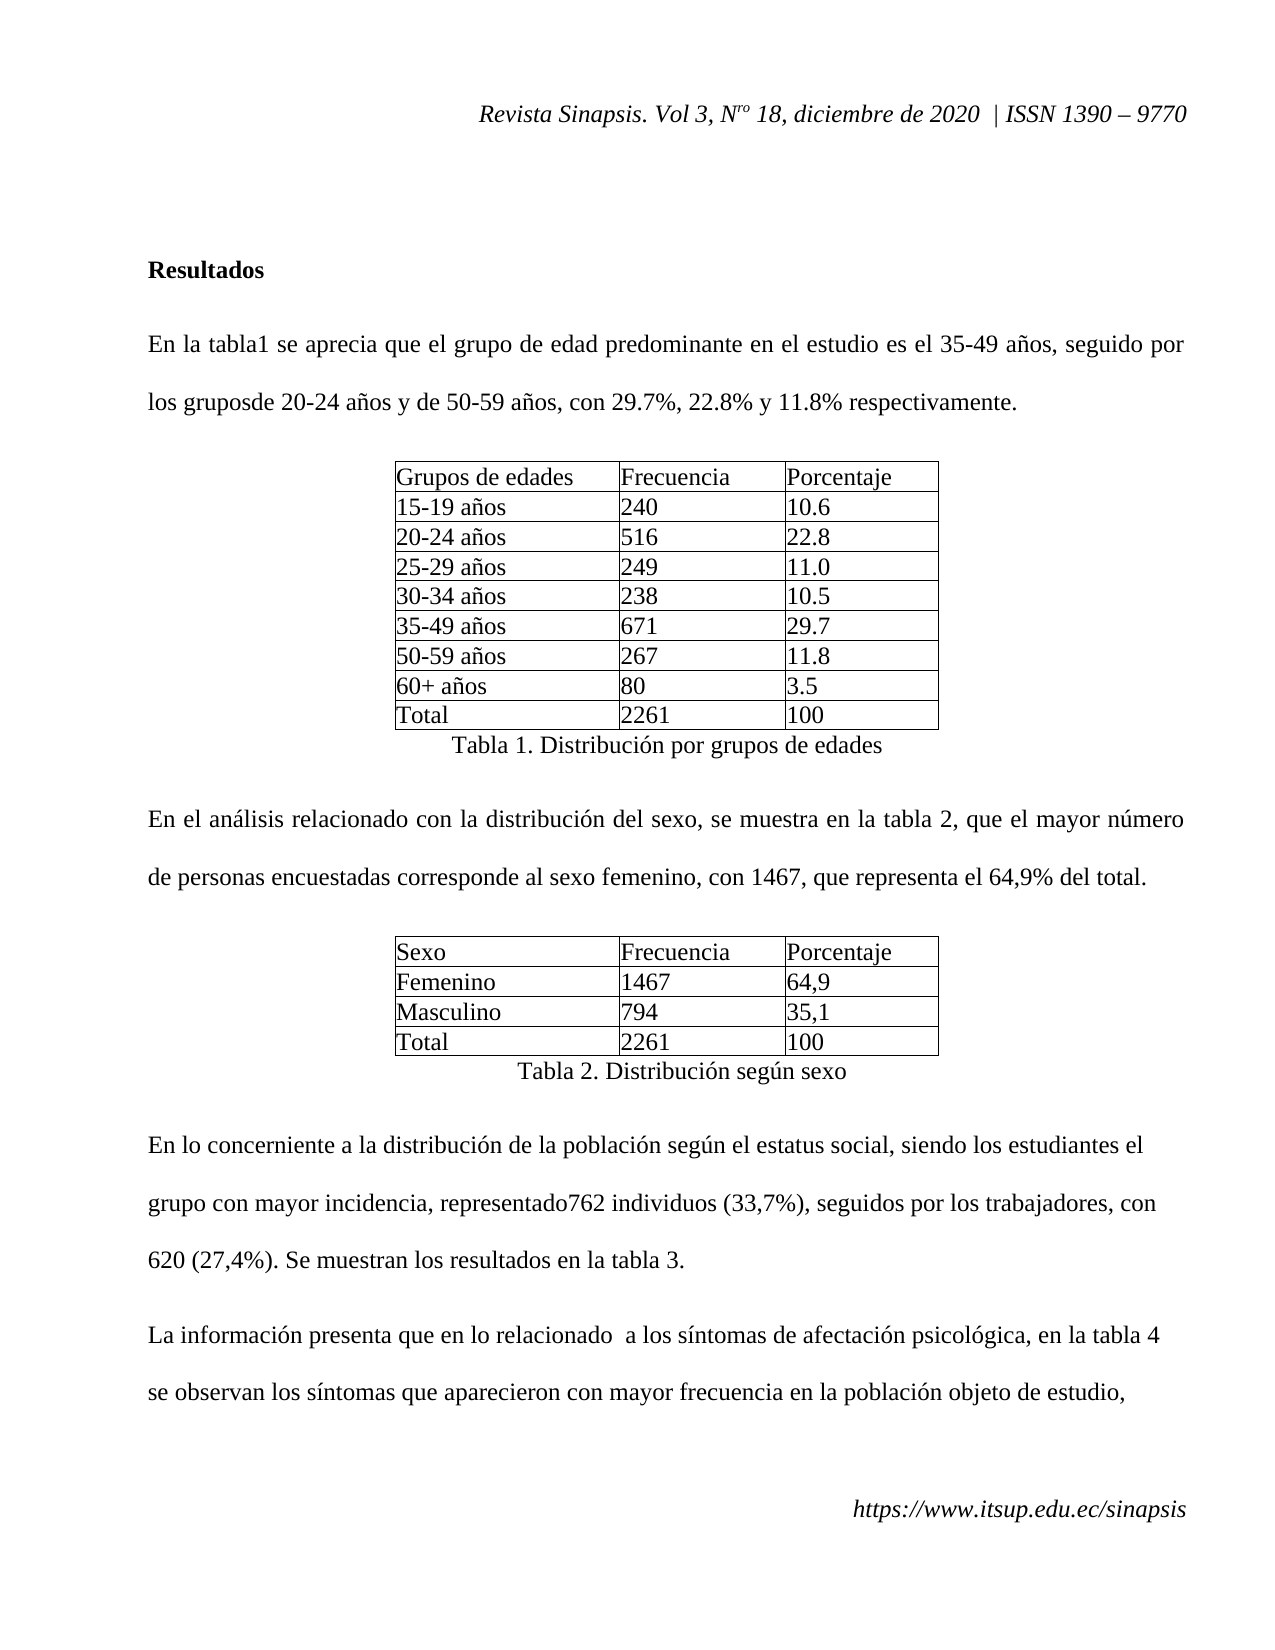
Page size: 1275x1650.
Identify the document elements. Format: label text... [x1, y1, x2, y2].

table_cell 10.6 [786, 492, 938, 521]
table_cell 35,1 [786, 997, 938, 1026]
table_header Porcentaje [786, 937, 938, 966]
table_cell 267 [620, 641, 785, 670]
table_cell 10.5 [786, 581, 938, 610]
table_cell 50-59 años [396, 641, 619, 670]
table_cell 15-19 años [396, 492, 619, 521]
text En el análisis relacionado con la distribución del sexo, se muestra en la tabla 2, que el mayor número de personas encuestadas corresponde al sexo femenino, con 1467, que representa el 64,9% del total. [148, 804, 1186, 891]
table_cell 671 [620, 611, 785, 640]
table_cell Total [396, 1027, 619, 1055]
table_header Frecuencia [620, 937, 785, 966]
table_header Sexo [396, 937, 619, 966]
table_cell 29.7 [786, 611, 938, 640]
table_cell 60+ años [396, 671, 619, 699]
table_header Grupos de edades [396, 462, 619, 491]
table_cell 80 [620, 671, 785, 699]
table_header Frecuencia [620, 462, 785, 491]
table_cell 249 [620, 552, 785, 580]
table_cell 2261 [620, 1027, 785, 1055]
table_cell Total [396, 701, 619, 729]
table_cell 20-24 años [396, 522, 619, 551]
table_cell 11.8 [786, 641, 938, 670]
text Tabla 2. Distribución según sexo [148, 1056, 1186, 1085]
table_cell 238 [620, 581, 785, 610]
table_cell Femenino [396, 967, 619, 996]
text Tabla 1. Distribución por grupos de edades [148, 730, 1186, 759]
table_cell 100 [786, 701, 938, 729]
table_cell 3.5 [786, 671, 938, 699]
table_cell Masculino [396, 997, 619, 1026]
table_cell 30-34 años [396, 581, 619, 610]
text La información presenta que en lo relacionado a los síntomas de afectación psicológica, en la tabla 4 se observan los síntomas que aparecieron con mayor frecuencia en la población objeto de estudio, [148, 1320, 1186, 1406]
table_cell 516 [620, 522, 785, 551]
table_cell 35-49 años [396, 611, 619, 640]
table_cell 25-29 años [396, 552, 619, 580]
table_cell 794 [620, 997, 785, 1026]
text Resultados [148, 255, 1186, 284]
table_cell 11.0 [786, 552, 938, 580]
text En la tabla1 se aprecia que el grupo de edad predominante en el estudio es el 35-49 años, seguido por los gruposde 20-24 años y de 50-59 años, con 29.7%, 22.8% y 11.8% respectivamente. [148, 329, 1186, 416]
table_cell 64,9 [786, 967, 938, 996]
text En lo concerniente a la distribución de la población según el estatus social, siendo los estudiantes el grupo con mayor incidencia, representado762 individuos (33,7%), seguidos por los trabajadores, con 620 (27,4%). Se muestran los resultados en la tabla 3. [148, 1131, 1186, 1274]
table_cell 2261 [620, 701, 785, 729]
table_cell 1467 [620, 967, 785, 996]
table_cell 240 [620, 492, 785, 521]
table_cell 22.8 [786, 522, 938, 551]
table_cell 100 [786, 1027, 938, 1055]
table_header Porcentaje [786, 462, 938, 491]
